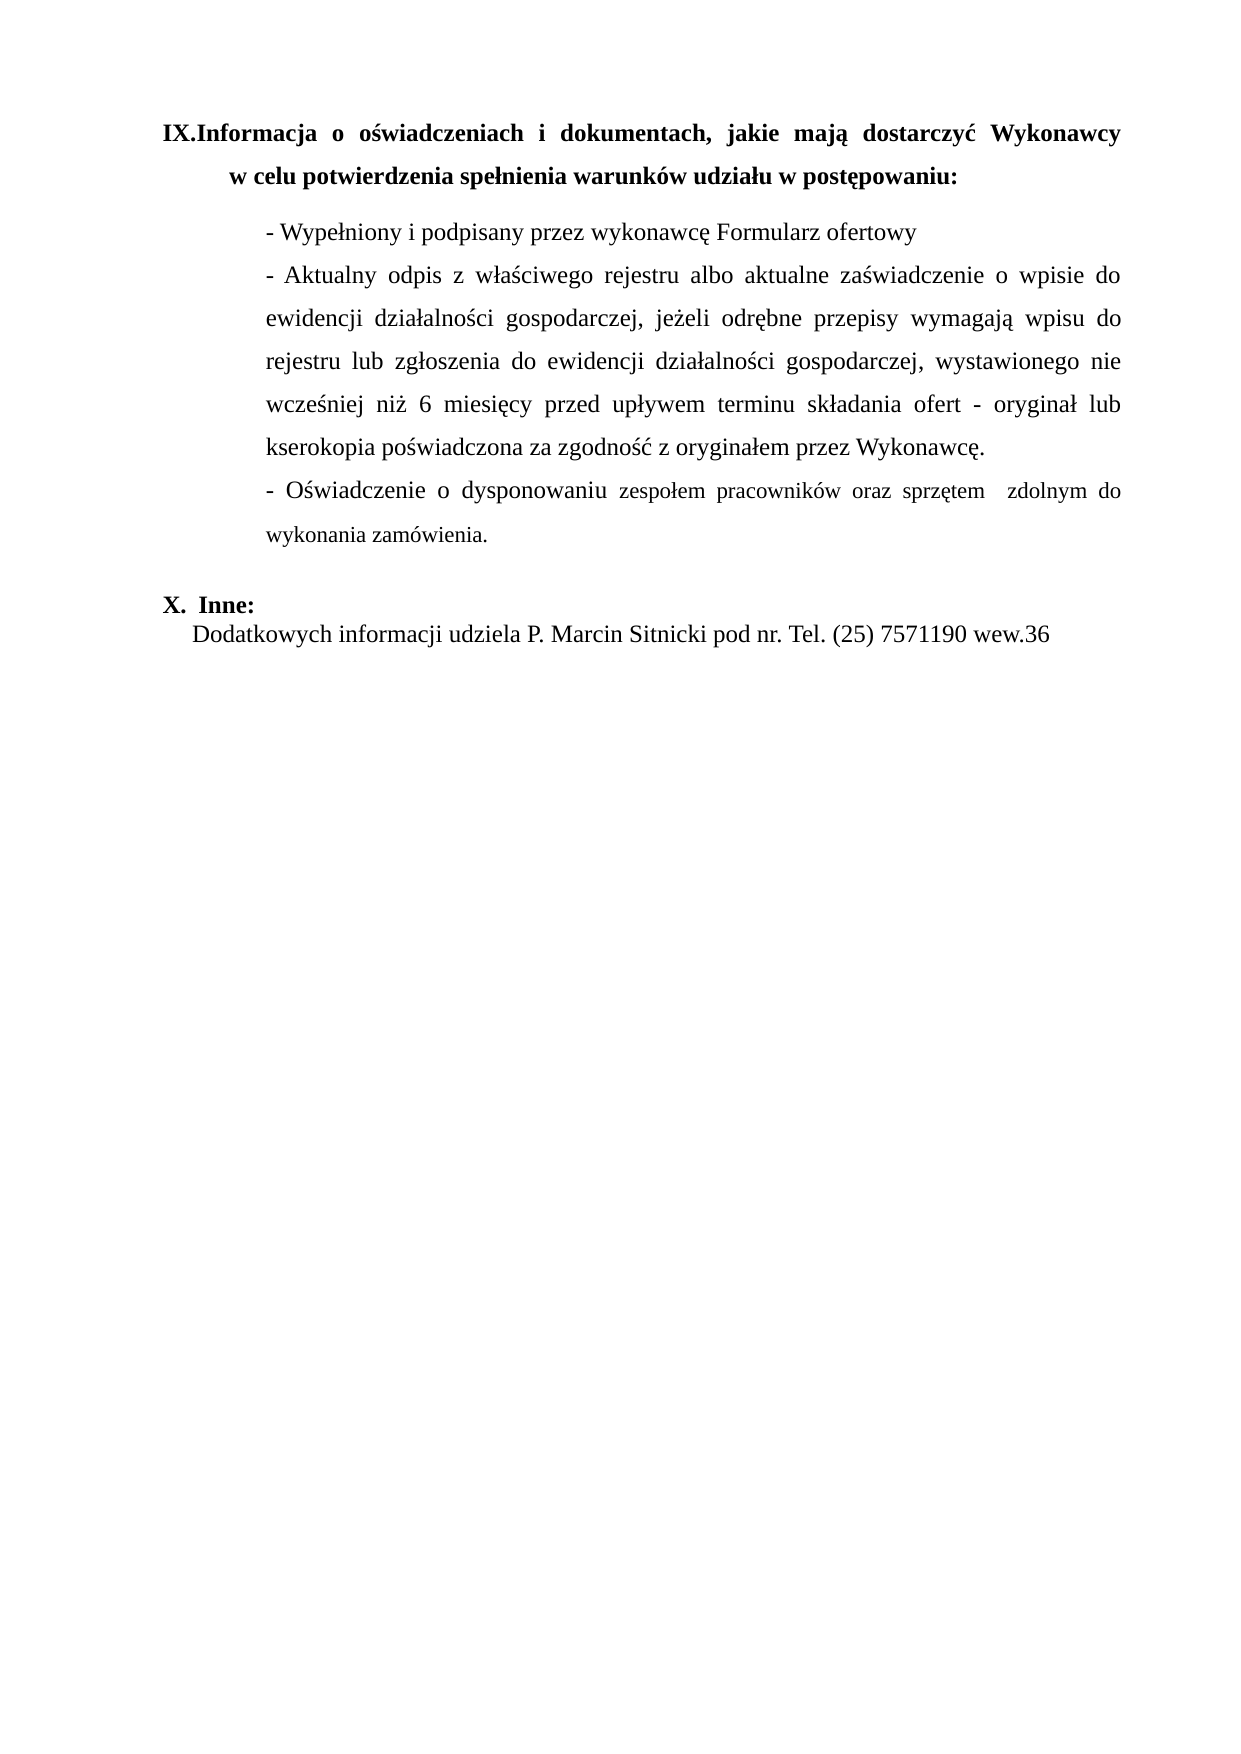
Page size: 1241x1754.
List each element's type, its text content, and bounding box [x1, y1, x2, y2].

list - Aktualny odpis z właściwego rejestru albo aktualne zaświadczenie o wpisie do ewidencji działalności gospodarczej, jeżeli odrębne przepisy wymagają wpisu do rejestru lub zgłoszenia do ewidencji działalności gospodarczej, wystawionego nie wcześniej niż 6 miesięcy przed upływem terminu składania ofert - oryginał lub kserokopia poświadczona za zgodność z oryginałem przez Wykonawcę. [199, 260, 1122, 461]
list Informacja o oświadczeniach i dokumentach, jakie mają dostarczyć Wykonawcy w celu potwierdzenia spełnienia warunków udziału w postępowaniu: [162, 118, 1122, 190]
list Inne: [162, 591, 1122, 619]
list - Oświadczenie o dysponowaniu zespołem pracowników oraz sprzętem zdolnym do wykonania zamówienia. [199, 476, 1122, 547]
list Dodatkowych informacji udziela P. Marcin Sitnicki pod nr. Tel. (25) 7571190 wew.36 [162, 619, 1122, 648]
list - Wypełniony i podpisany przez wykonawcę Formularz ofertowy [199, 217, 1122, 246]
